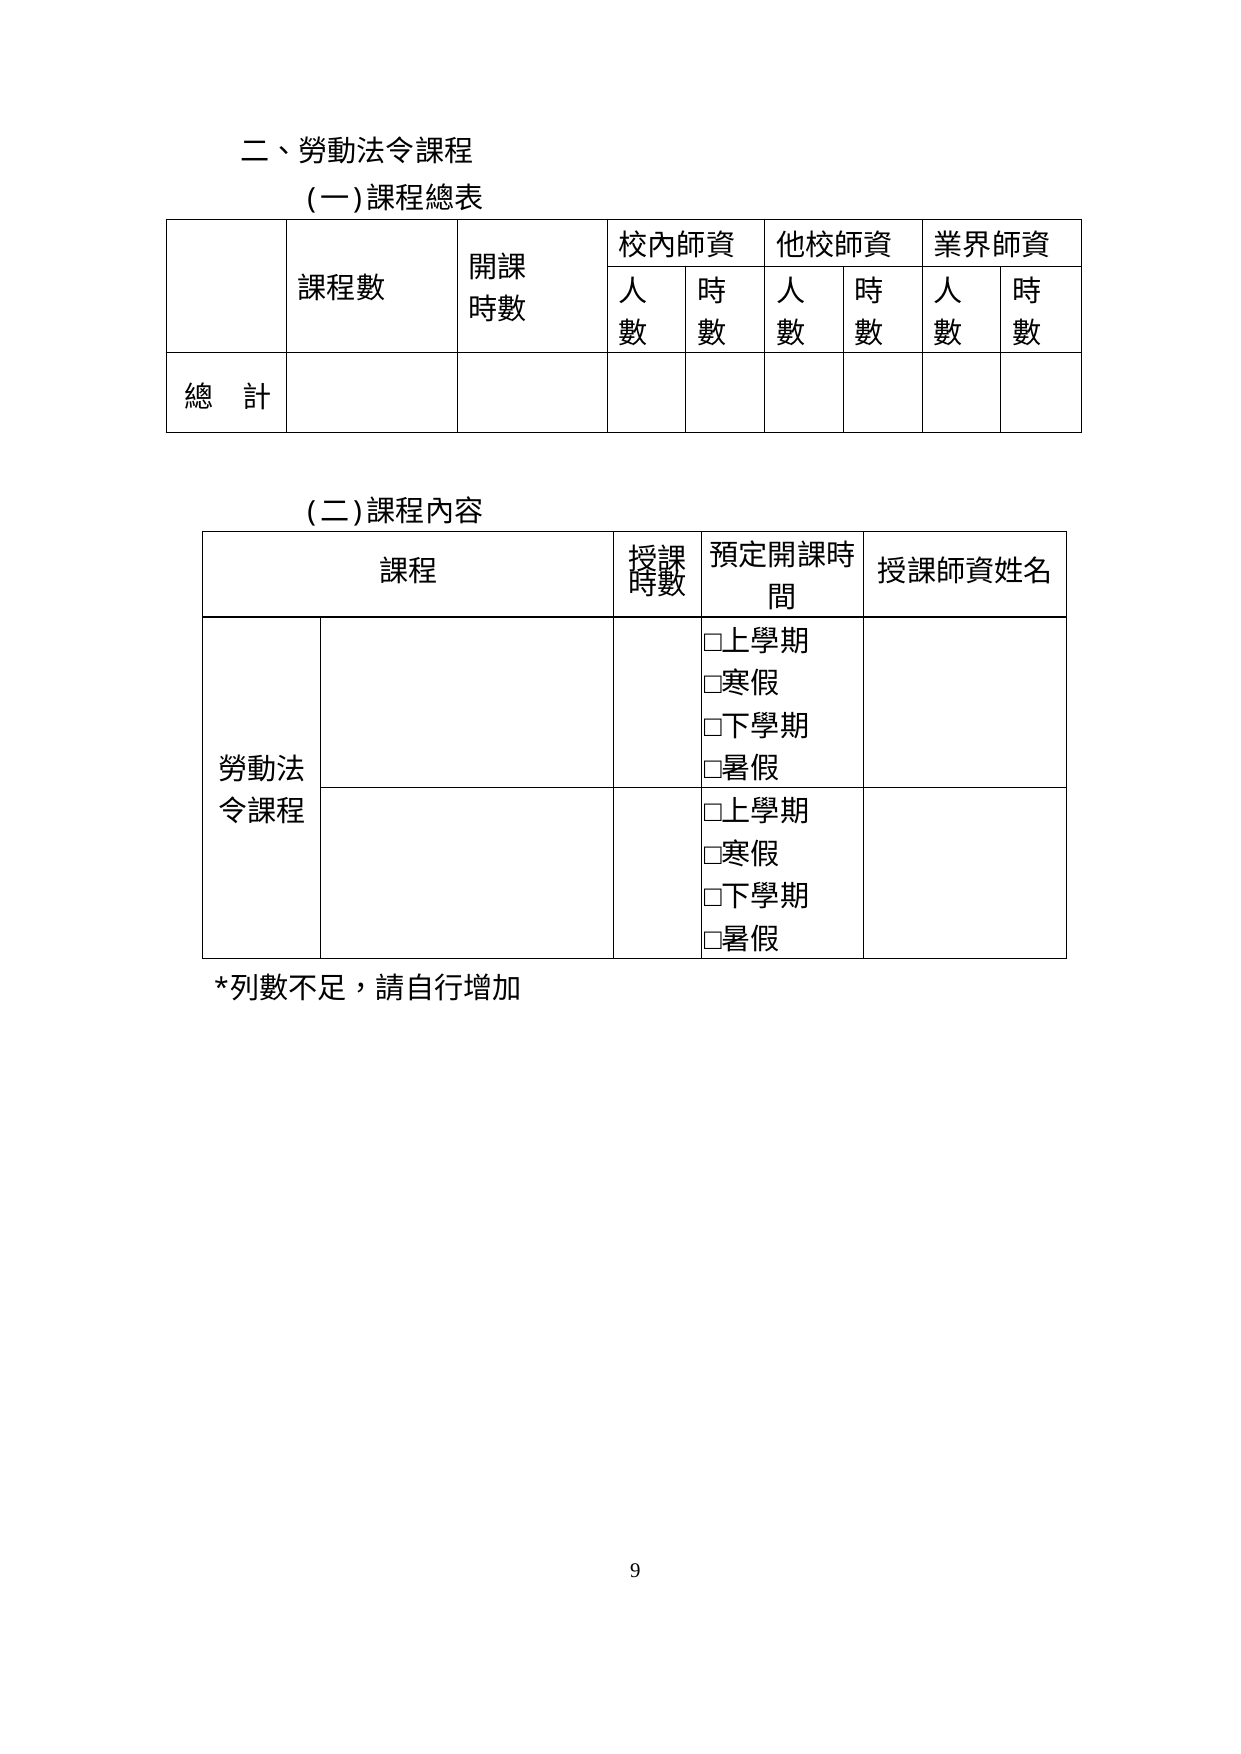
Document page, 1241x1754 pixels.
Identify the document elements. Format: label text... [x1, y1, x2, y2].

table_header [167, 220, 286, 352]
table_cell [765, 353, 843, 432]
table_cell 時數 [844, 267, 922, 352]
table_cell [287, 353, 457, 432]
table_cell 人數 [765, 267, 843, 352]
table_cell [686, 353, 764, 432]
table_cell [458, 353, 607, 432]
table_cell 時數 [1001, 267, 1081, 352]
table_cell 時數 [686, 267, 764, 352]
table_header 校內師資 [608, 220, 764, 266]
table_header 課程數 [287, 220, 457, 352]
table_cell 人數 [608, 267, 685, 352]
table_header 授課時數 [614, 532, 701, 616]
table_cell [614, 788, 701, 958]
table_header 授課師資姓名 [864, 532, 1066, 616]
table_cell [1001, 353, 1081, 432]
table_cell [608, 353, 685, 432]
table_cell 人數 [923, 267, 1000, 352]
table_header 開課 時數 [458, 220, 607, 352]
table_cell [321, 788, 613, 958]
table_cell 總 計 [167, 353, 286, 432]
table_cell [844, 353, 922, 432]
table_cell □上學期 □寒假 □下學期 □暑假 [702, 788, 863, 958]
table_cell [321, 618, 613, 787]
table_header 業界師資 [923, 220, 1081, 266]
table_cell □上學期 □寒假 □下學期 □暑假 [702, 618, 863, 787]
text (二)課程內容 [302, 483, 1092, 531]
table_cell [864, 788, 1066, 958]
text 二、勞動法令課程 [240, 123, 1092, 171]
table_header 他校師資 [765, 220, 922, 266]
table_header 預定開課時間 [702, 532, 863, 616]
table_cell [614, 618, 701, 787]
table_cell 勞動法令課程 [203, 618, 320, 958]
table_cell [864, 618, 1066, 787]
table_header 課程 [203, 532, 613, 616]
text *列數不足，請自行增加 [177, 959, 1092, 1009]
text (一)課程總表 [302, 171, 1092, 218]
table_cell [923, 353, 1000, 432]
